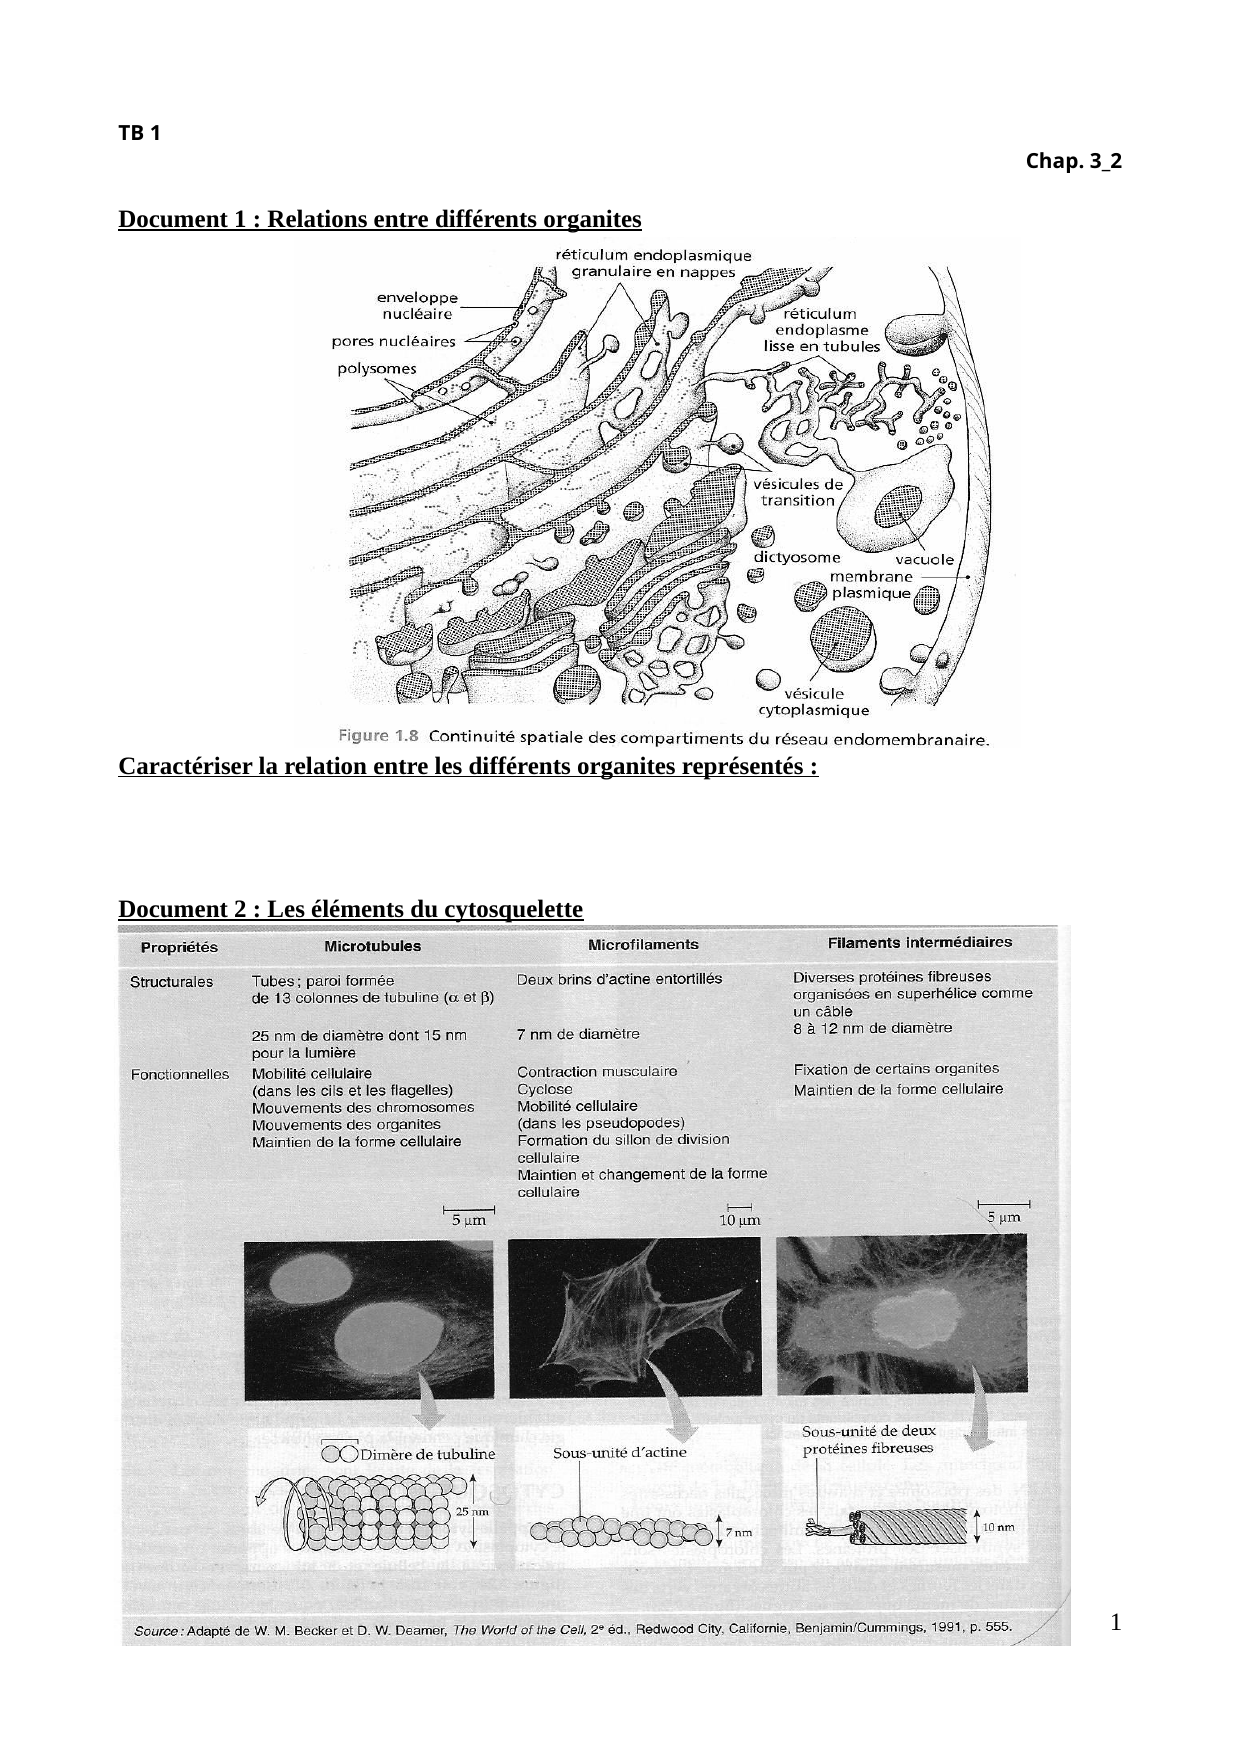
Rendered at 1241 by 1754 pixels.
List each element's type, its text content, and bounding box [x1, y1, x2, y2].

text Caractériser la relation entre les différents organites représentés : [118, 751, 1122, 779]
picture [113, 925, 1071, 1646]
text Document 2 : Les éléments du cytosquelette [118, 894, 1122, 923]
text Document 1 : Relations entre différents organites [118, 204, 1122, 233]
picture [294, 237, 1021, 748]
